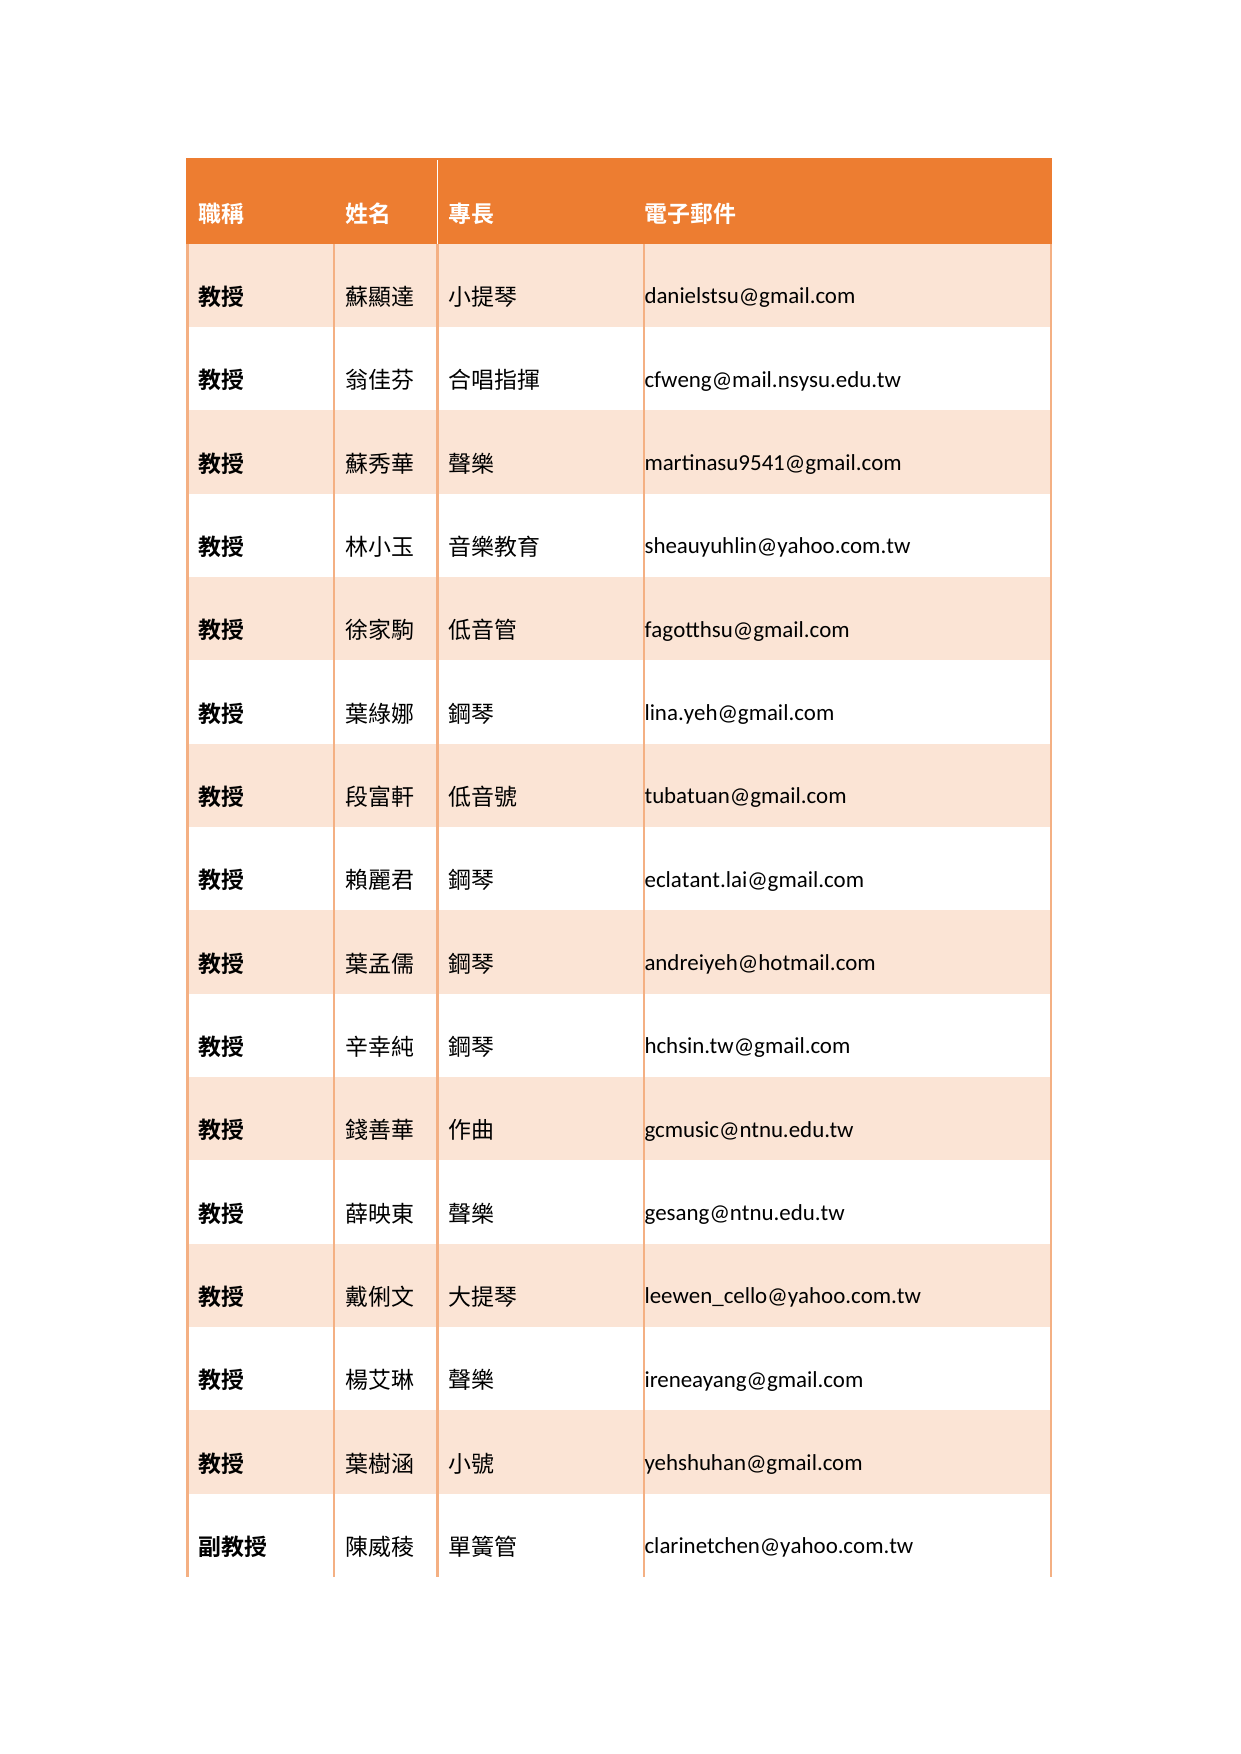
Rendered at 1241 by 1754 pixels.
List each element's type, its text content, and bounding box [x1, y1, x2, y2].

table_cell hchsin.tw@gmail.com [645, 994, 1050, 1077]
table_cell 教授 [189, 1160, 333, 1244]
table_cell martinasu9541@gmail.com [645, 410, 1050, 494]
table_header 姓名 [334, 160, 437, 244]
table_cell 鋼琴 [439, 910, 643, 994]
table_cell 低音號 [439, 744, 643, 827]
table_cell 教授 [189, 827, 333, 910]
table_cell 單簧管 [439, 1494, 643, 1577]
table_cell 薛映東 [335, 1160, 436, 1244]
table_cell 教授 [189, 577, 333, 660]
table_cell 教授 [189, 494, 333, 577]
table_cell 賴麗君 [335, 827, 436, 910]
table_cell 大提琴 [439, 1244, 643, 1327]
table_cell 鋼琴 [439, 827, 643, 910]
table_cell 林小玉 [335, 494, 436, 577]
table_cell tubatuan@gmail.com [645, 744, 1050, 827]
table_cell 辛幸純 [335, 994, 436, 1077]
table_cell 楊艾琳 [335, 1327, 436, 1410]
table_cell 翁佳芬 [335, 327, 436, 410]
table_cell 音樂教育 [439, 494, 643, 577]
table_cell fagotthsu@gmail.com [645, 577, 1050, 660]
table_cell 葉綠娜 [335, 660, 436, 744]
table_cell 合唱指揮 [439, 327, 643, 410]
table_cell sheauyuhlin@yahoo.com.tw [645, 494, 1050, 577]
table_header 職稱 [189, 160, 334, 244]
table_cell 副教授 [189, 1494, 333, 1577]
table_cell 聲樂 [439, 410, 643, 494]
table_cell 教授 [189, 410, 333, 494]
table_cell lina.yeh@gmail.com [645, 660, 1050, 744]
table_cell 教授 [189, 327, 333, 410]
table_cell 鋼琴 [439, 994, 643, 1077]
table_cell 教授 [189, 660, 333, 744]
table_cell 鋼琴 [439, 660, 643, 744]
table_cell gesang@ntnu.edu.tw [645, 1160, 1050, 1244]
table_cell leewen_cello@yahoo.com.tw [645, 1244, 1050, 1327]
table_cell 聲樂 [439, 1160, 643, 1244]
table_cell 教授 [189, 910, 333, 994]
table_cell cfweng@mail.nsysu.edu.tw [645, 327, 1050, 410]
table_cell eclatant.lai@gmail.com [645, 827, 1050, 910]
table_cell 教授 [189, 994, 333, 1077]
table_cell 聲樂 [439, 1327, 643, 1410]
table_cell 教授 [189, 244, 333, 327]
table_cell 教授 [189, 744, 333, 827]
table_cell 蘇顯達 [335, 244, 436, 327]
table_cell ireneayang@gmail.com [645, 1327, 1050, 1410]
table_cell 作曲 [439, 1077, 643, 1160]
table_cell yehshuhan@gmail.com [645, 1410, 1050, 1494]
table_cell 教授 [189, 1244, 333, 1327]
table_cell 戴俐文 [335, 1244, 436, 1327]
table_cell 教授 [189, 1410, 333, 1494]
table_cell 小提琴 [439, 244, 643, 327]
table_cell 陳威稜 [335, 1494, 436, 1577]
table_cell 錢善華 [335, 1077, 436, 1160]
table_cell 教授 [189, 1327, 333, 1410]
table_header 電子郵件 [645, 160, 1050, 244]
table_cell danielstsu@gmail.com [645, 244, 1050, 327]
table_header 專長 [438, 160, 643, 244]
table_cell 教授 [189, 1077, 333, 1160]
table_cell 低音管 [439, 577, 643, 660]
table_cell gcmusic@ntnu.edu.tw [645, 1077, 1050, 1160]
table_cell clarinetchen@yahoo.com.tw [645, 1494, 1050, 1577]
table_cell 段富軒 [335, 744, 436, 827]
table_cell 葉孟儒 [335, 910, 436, 994]
table_cell 葉樹涵 [335, 1410, 436, 1494]
table_cell 徐家駒 [335, 577, 436, 660]
table_cell 小號 [439, 1410, 643, 1494]
table_cell 蘇秀華 [335, 410, 436, 494]
table_cell andreiyeh@hotmail.com [645, 910, 1050, 994]
